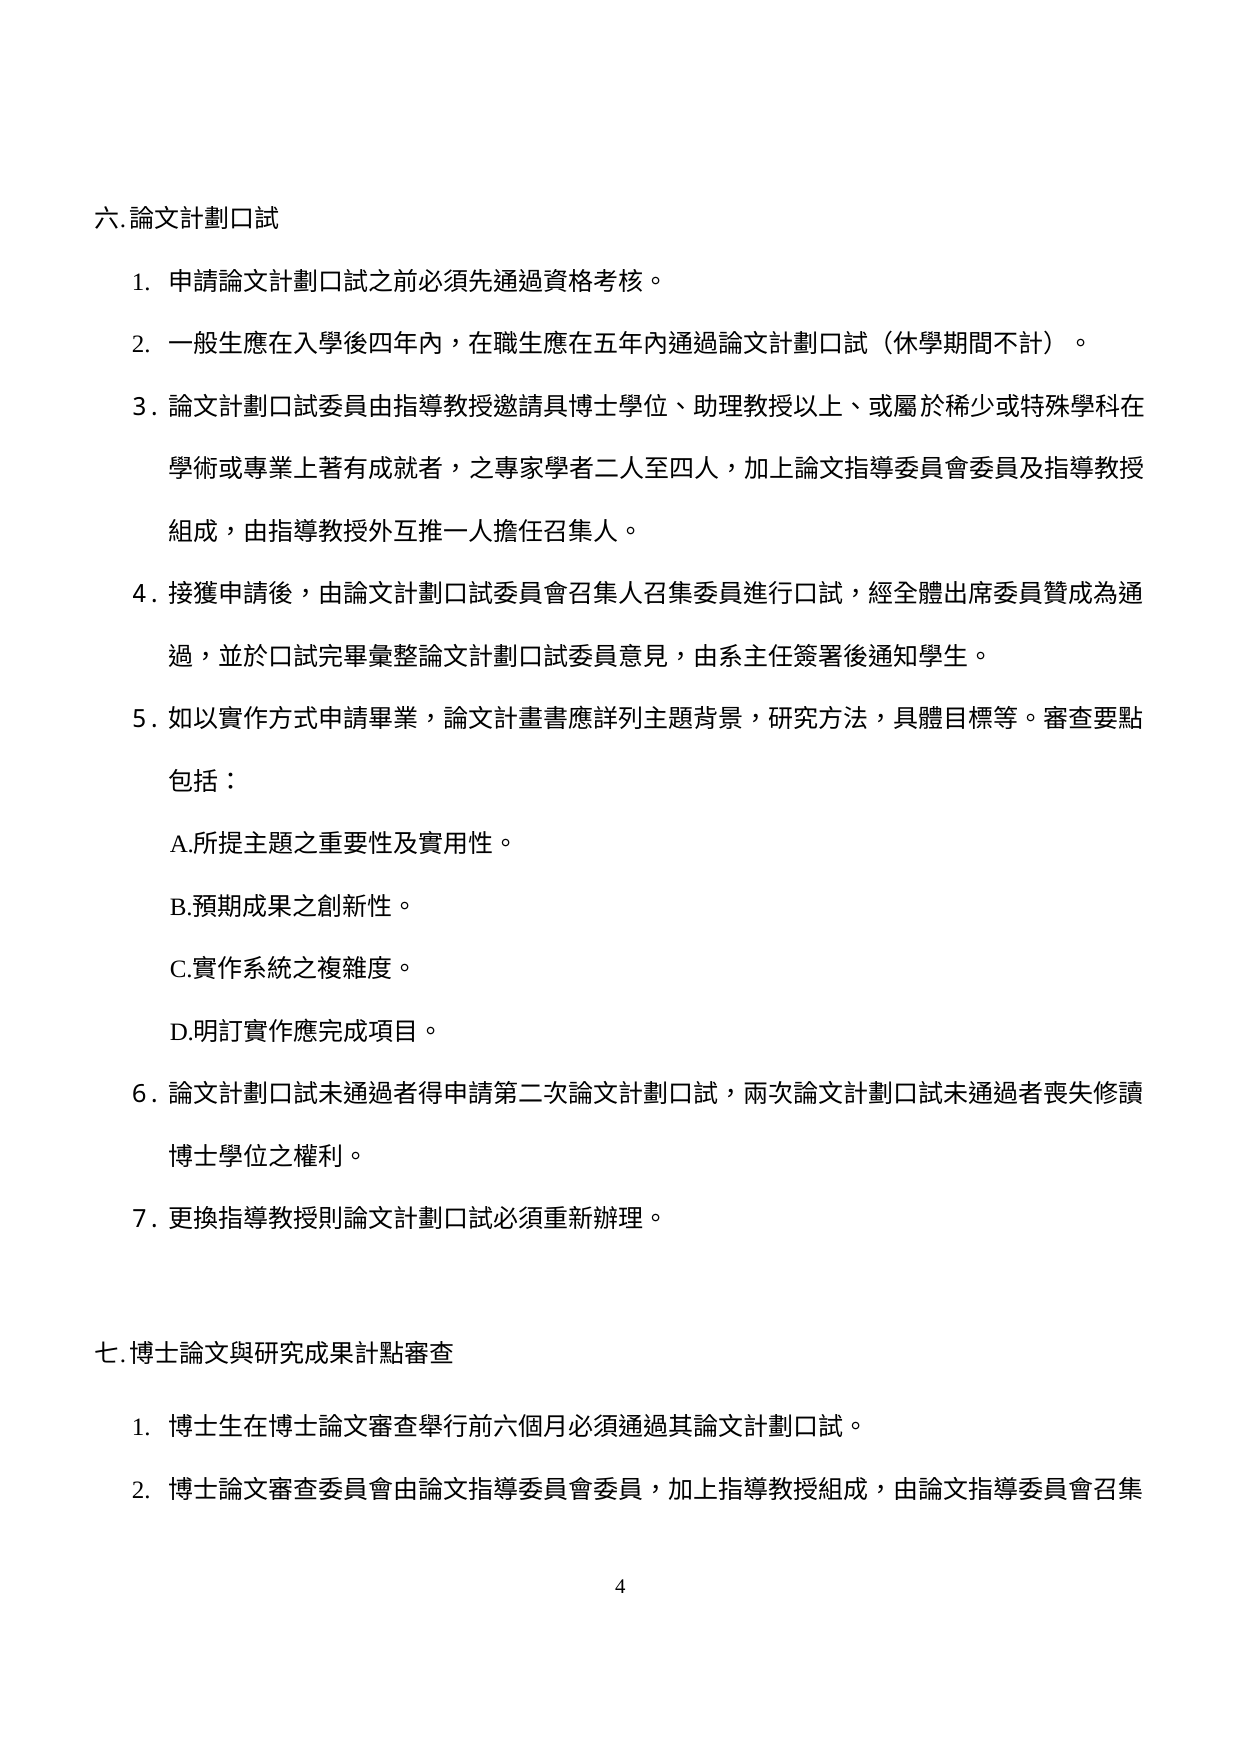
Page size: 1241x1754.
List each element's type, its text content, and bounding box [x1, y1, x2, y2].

list 論文計劃口試委員由指導教授邀請具博士學位、助理教授以上、或屬於稀少或特殊學科在學術或專業上著有成就者，之專家學者二人至四人，加上論文指導委員會委員及指導教授組成，由指導教授外互推一人擔任召集人。 [132, 362, 1146, 550]
text D.明訂實作應完成項目。 [169, 987, 1146, 1050]
list 博士生在博士論文審查舉行前六個月必須通過其論文計劃口試。 [132, 1383, 1146, 1446]
text 七. 博士論文與研究成果計點審查 [94, 1310, 1146, 1373]
text A.所提主題之重要性及實用性。 [169, 800, 1146, 862]
text C.實作系統之複雜度。 [169, 925, 1146, 987]
list 一般生應在入學後四年內，在職生應在五年內通過論文計劃口試（休學期間不計）。 [132, 300, 1146, 362]
list 接獲申請後，由論文計劃口試委員會召集人召集委員進行口試，經全體出席委員贊成為通過，並於口試完畢彙整論文計劃口試委員意見，由系主任簽署後通知學生。 [132, 550, 1146, 675]
list 如以實作方式申請畢業，論文計畫書應詳列主題背景，研究方法，具體目標等。審查要點包括： [132, 675, 1146, 800]
text B.預期成果之創新性。 [169, 862, 1146, 925]
list 申請論文計劃口試之前必須先通過資格考核。 [132, 237, 1146, 300]
list 論文計劃口試未通過者得申請第二次論文計劃口試，兩次論文計劃口試未通過者喪失修讀博士學位之權利。 [132, 1050, 1146, 1175]
list 更換指導教授則論文計劃口試必須重新辦理。 [132, 1175, 1146, 1237]
text 六. 論文計劃口試 [94, 175, 1146, 237]
list 博士論文審查委員會由論文指導委員會委員，加上指導教授組成，由論文指導委員會召集 [132, 1446, 1146, 1508]
